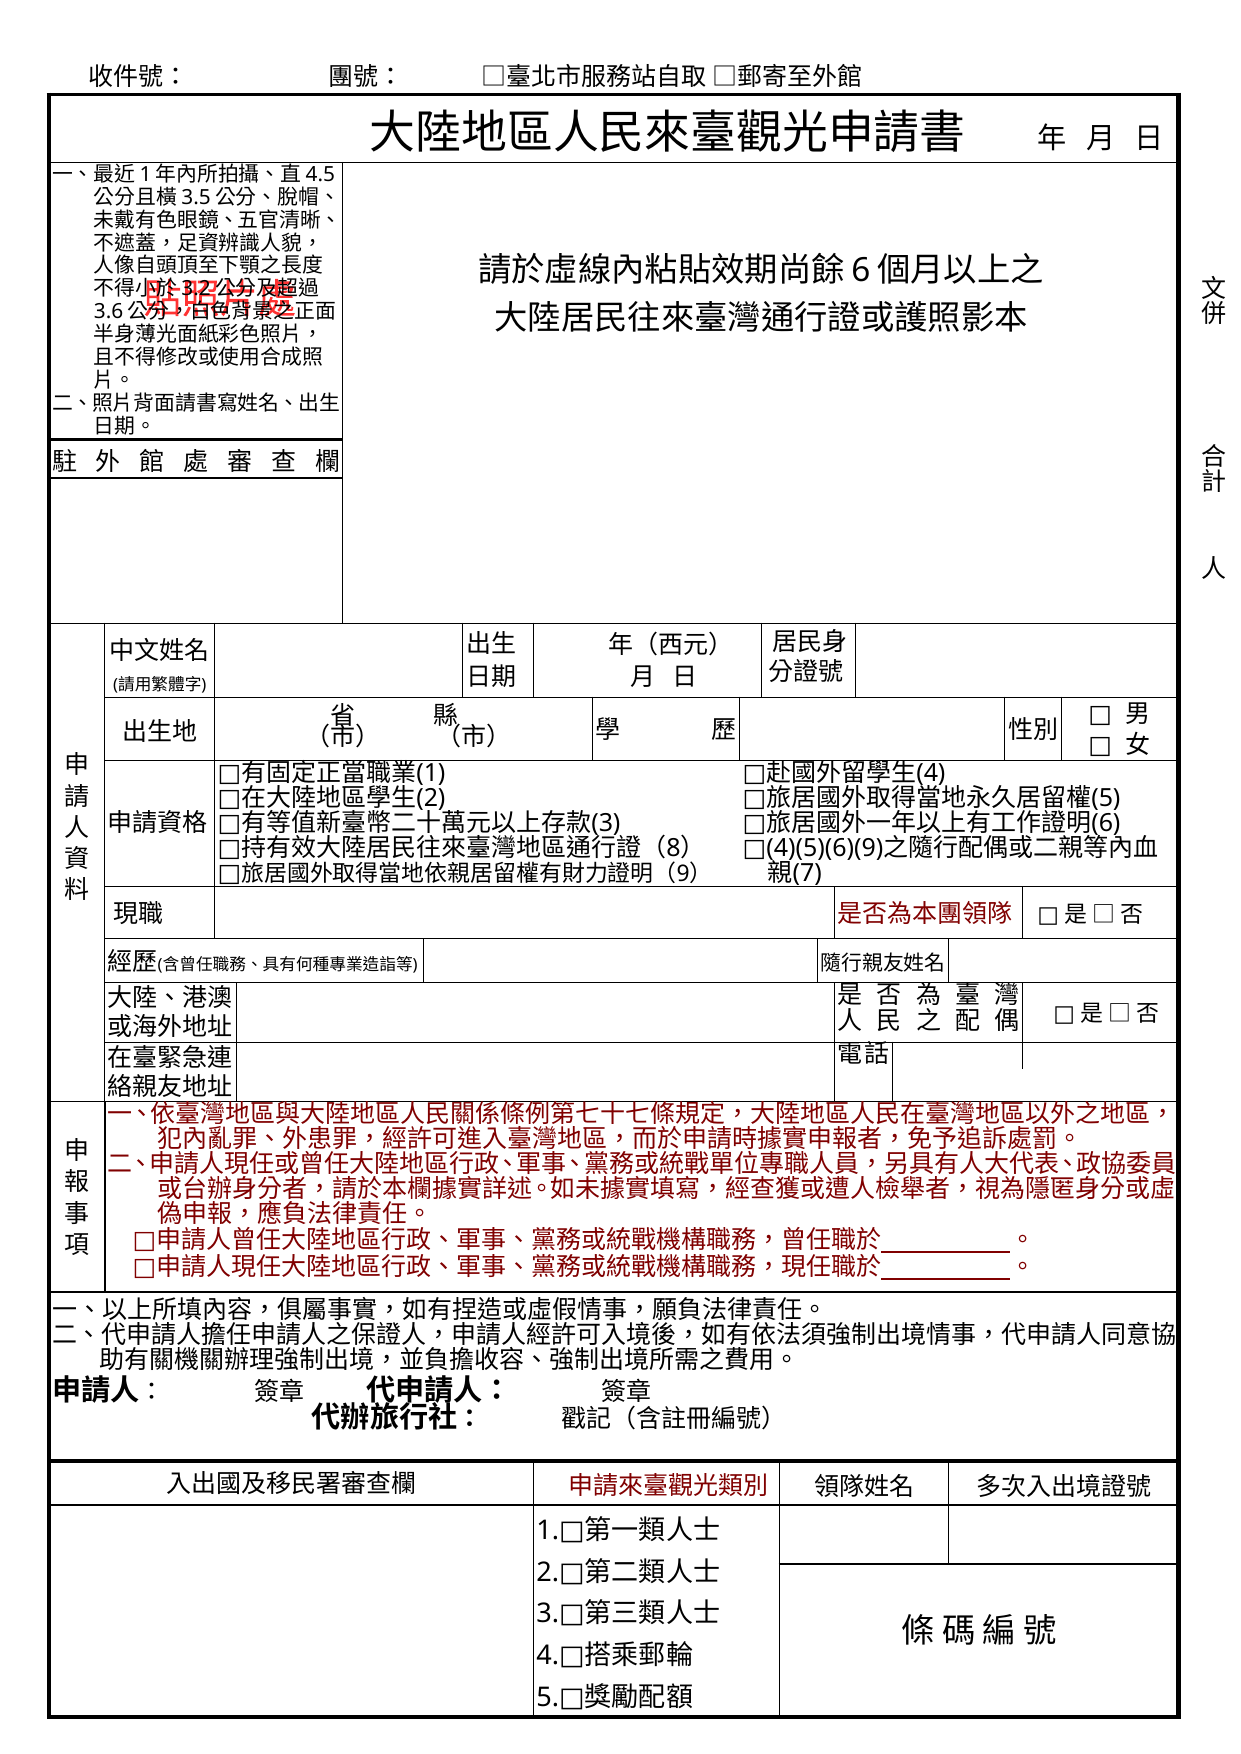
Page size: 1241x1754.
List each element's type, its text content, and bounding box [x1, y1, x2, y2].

table_cell 領隊姓名 [780, 1463, 948, 1504]
table_cell 省 縣 （市） （市） [215, 698, 592, 760]
table_cell [51, 1506, 57, 1714]
table_cell 在臺緊急連絡親友地址 [105, 1043, 236, 1101]
table_cell [771, 1463, 779, 1504]
table_cell [57, 1506, 533, 1563]
table_cell [949, 939, 1176, 982]
table_cell 經歷(含曾任職務、具有何種專業造詣等) [105, 939, 423, 982]
table_cell 請於虛線內粘貼效期尚餘6個月以上之 大陸居民往來臺灣通行證或護照影本 [343, 163, 1176, 623]
table_cell [835, 1068, 892, 1101]
table_cell [949, 1506, 1176, 1563]
table_cell [237, 983, 834, 1042]
table_cell [215, 887, 834, 938]
table_cell [57, 1563, 533, 1714]
table_cell 是否為臺灣 [835, 983, 1022, 1008]
table_cell □有固定正當職業(1) □在大陸地區學生(2) □有等值新臺幣二十萬元以上存款(3) □持有效大陸居民往來臺灣地區通行證（8） □旅居國外取得當地依親居留權有財力證明（9） [215, 761, 739, 886]
table_cell 居民身 分證號 [762, 624, 855, 697]
table_cell 申 報 事 項 [51, 1102, 104, 1291]
table_cell 請於虛線內粘貼效期尚餘6個月以上之 大陸居民往來臺灣通行證或護照影本 [1181, 260, 1240, 840]
text 收件號： 團號： □臺北市服務站自取 □郵寄至外館 [89, 56, 1152, 92]
table_cell 申請資格 [105, 761, 214, 886]
table_cell 出生 日期 [463, 624, 533, 697]
table_cell [893, 1068, 1023, 1101]
table_cell 一、依臺灣地區與大陸地區人民關係條例第七十七條規定，大陸地區人民在臺灣地區以外之地區，犯內亂罪、外患罪，經許可進入臺灣地區，而於申請時據實申報者，免予追訴處罰。 二、申請人現任或曾任大陸地區行政、軍事、黨務或統戰單位專職人員，另具有人大代表、政協委員或台辦身分者，請於本欄據實詳述。如未據實填寫，經查獲或遭人檢舉者，視為隱匿身分或虛偽申報，應負法律責任。 □申請人曾任大陸地區行政、軍事、黨務或統戰機構職務，曾任職於 。 □申請人現任大陸地區行政、軍事、黨務或統戰機構職務，現任職於 。 [106, 1102, 1176, 1291]
table_cell 人民之配偶 [835, 1008, 1022, 1042]
table_cell [740, 698, 1004, 760]
table_cell 申請來臺觀光類別 [534, 1463, 771, 1504]
table_cell 電話 [835, 1043, 892, 1068]
table_cell [780, 1506, 948, 1563]
table_cell [424, 939, 817, 982]
table_cell 請於虛線內粘貼效期尚餘6個月以上之 大陸居民往來臺灣通行證或護照影本 [1165, 761, 1176, 840]
table_cell 大陸、港澳 或海外地址 [105, 983, 236, 1042]
table_cell 學歷 [593, 698, 739, 760]
table_cell □ 是 □ 否 [1023, 887, 1176, 938]
table_cell 是否為本團領隊 [835, 887, 1022, 938]
table_cell □ 是 □ 否 [1023, 983, 1176, 1042]
table_cell 男 女 [1062, 698, 1165, 760]
table_cell 駐外館處審查欄 [51, 441, 342, 477]
table_cell [893, 1043, 1022, 1068]
table_cell 性別 [1005, 698, 1061, 760]
table_cell 多次入出境證號 [949, 1463, 1176, 1504]
table_cell [51, 479, 342, 623]
table_cell 申 請 人 資 料 [51, 624, 104, 1101]
table_cell 一、最近1年內所拍攝、直4.5公分且橫3.5公分、脫帽、未戴有色眼鏡、五官清晰、不遮蓋，足資辨識人貌，人像自頭頂至下顎之長度不得小於3.2公分及超過3.6公分，白色背景之正面半身薄光面紙彩色照片，且不得修改或使用合成照片。 二、照片背面請書寫姓名、出生日期。 [51, 163, 342, 438]
table_header 大陸地區人民來臺觀光申請書 年 月 日 [51, 96, 1176, 162]
table_cell 現職 [105, 887, 214, 938]
table_cell 請於虛線內粘貼效期尚餘6個月以上之 大陸居民往來臺灣通行證或護照影本 [1165, 698, 1176, 760]
table_cell 請於虛線內粘貼效期尚餘6個月以上之 大陸居民往來臺灣通行證或護照影本 [1165, 624, 1176, 697]
table_cell [856, 624, 1165, 697]
table_cell [1023, 1043, 1176, 1101]
table_cell □赴國外留學生(4) □旅居國外取得當地永久居留權(5) □旅居國外一年以上有工作證明(6) □(4)(5)(6)(9)之隨行配偶或二親等內血親(7) [740, 761, 1176, 886]
table_cell 年（西元） 月 日 [534, 624, 761, 697]
table_cell [237, 1043, 834, 1101]
table_cell 出生地 [105, 698, 214, 760]
table_cell 中文姓名 (請用繁體字) [105, 624, 214, 697]
table_cell 1.□第一類人士 2.□第二類人士 3.□第三類人士 4.□搭乘郵輪 5.□獎勵配額 [534, 1506, 779, 1714]
table_cell 隨行親友姓名 [818, 939, 948, 982]
table_cell 入出國及移民署審查欄 [51, 1463, 533, 1504]
table_cell 條 碼 編 號 [780, 1565, 1176, 1714]
table_cell 一、以上所填內容，俱屬事實，如有捏造或虛假情事，願負法律責任。 二、代申請人擔任申請人之保證人，申請人經許可入境後，如有依法須強制出境情事，代申請人同意協助有關機關辦理強制出境，並負擔收容、強制出境所需之費用。 申請人： 簽章 代申請人： 簽章 代辦旅行社： 戳記（含註冊編號） [51, 1293, 1176, 1459]
table_cell [215, 624, 462, 697]
